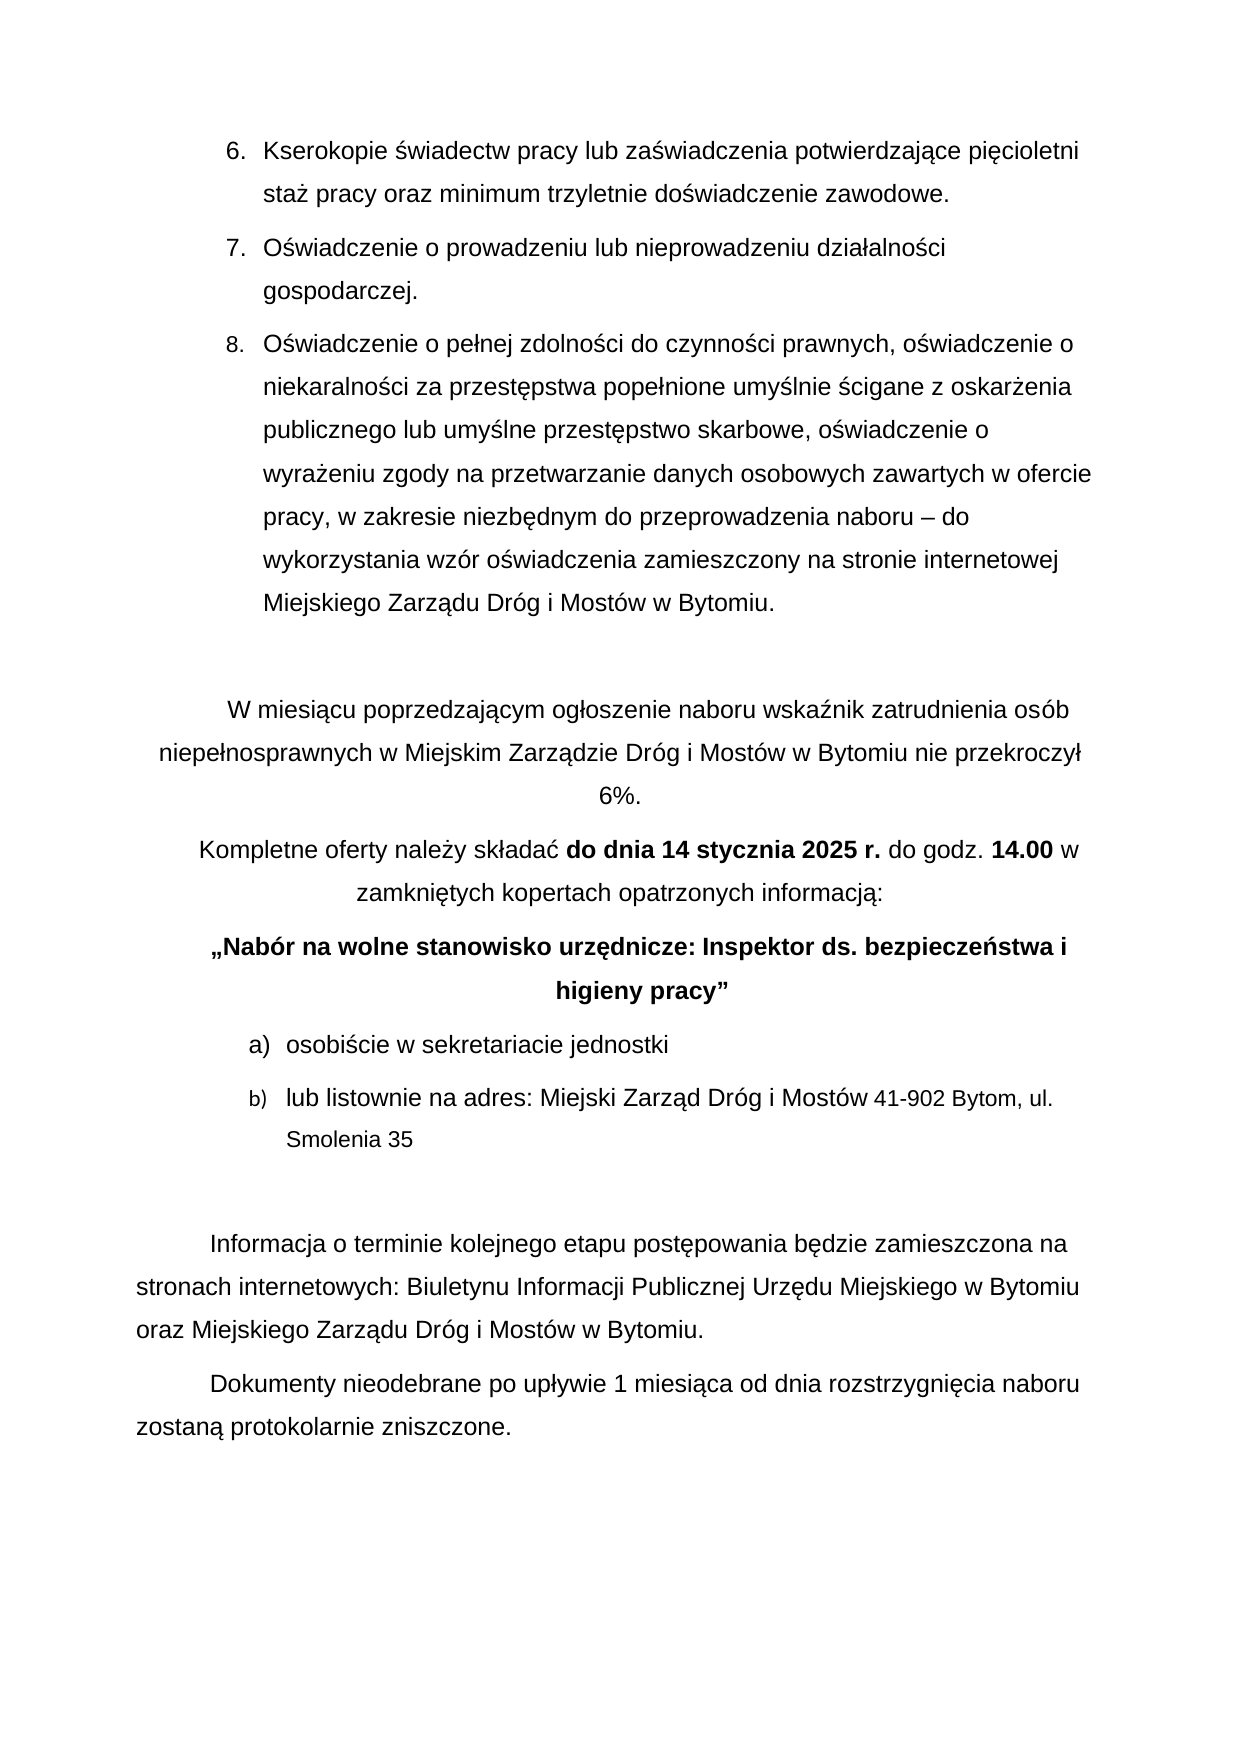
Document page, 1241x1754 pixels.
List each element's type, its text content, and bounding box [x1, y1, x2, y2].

list Kompletne oferty należy składać do dnia 14 stycznia 2025 r. do godz. 14.00 w zamkniętych kopertach opatrzonych informacją: [136, 835, 1104, 907]
list Oświadczenie o pełnej zdolności do czynności prawnych, oświadczenie o niekaralności za przestępstwa popełnione umyślnie ścigane z oskarżenia publicznego lub umyślne przestępstwo skarbowe, oświadczenie o wyrażeniu zgody na przetwarzanie danych osobowych zawartych w ofercie pracy, w zakresie niezbędnym do przeprowadzenia naboru – do wykorzystania wzór oświadczenia zamieszczony na stronie internetowej Miejskiego Zarządu Dróg i Mostów w Bytomiu. [226, 329, 1104, 617]
list osobiście w sekretariacie jednostki [248, 1030, 1104, 1059]
list Oświadczenie o prowadzeniu lub nieprowadzeniu działalności gospodarczej. [226, 232, 1104, 304]
text W miesiącu poprzedzającym ogłoszenie naboru wskaźnik zatrudnienia osób niepełnosprawnych w Miejskim Zarządzie Dróg i Mostów w Bytomiu nie przekroczył 6%. [136, 695, 1104, 810]
list Dokumenty nieodebrane po upływie 1 miesiąca od dnia rozstrzygnięcia naboru zostaną protokolarnie zniszczone. [136, 1369, 1104, 1441]
list Kserokopie świadectw pracy lub zaświadczenia potwierdzające pięcioletni staż pracy oraz minimum trzyletnie doświadczenie zawodowe. [226, 136, 1104, 208]
list Informacja o terminie kolejnego etapu postępowania będzie zamieszczona na stronach internetowych: Biuletynu Informacji Publicznej Urzędu Miejskiego w Bytomiu oraz Miejskiego Zarządu Dróg i Mostów w Bytomiu. [136, 1229, 1104, 1344]
list lub listownie na adres: Miejski Zarząd Dróg i Mostów 41-902 Bytom, ul. Smolenia 35 [248, 1083, 1104, 1152]
text „Nabór na wolne stanowisko urzędnicze: Inspektor ds. bezpieczeństwa i higieny pracy” [173, 931, 1104, 1005]
